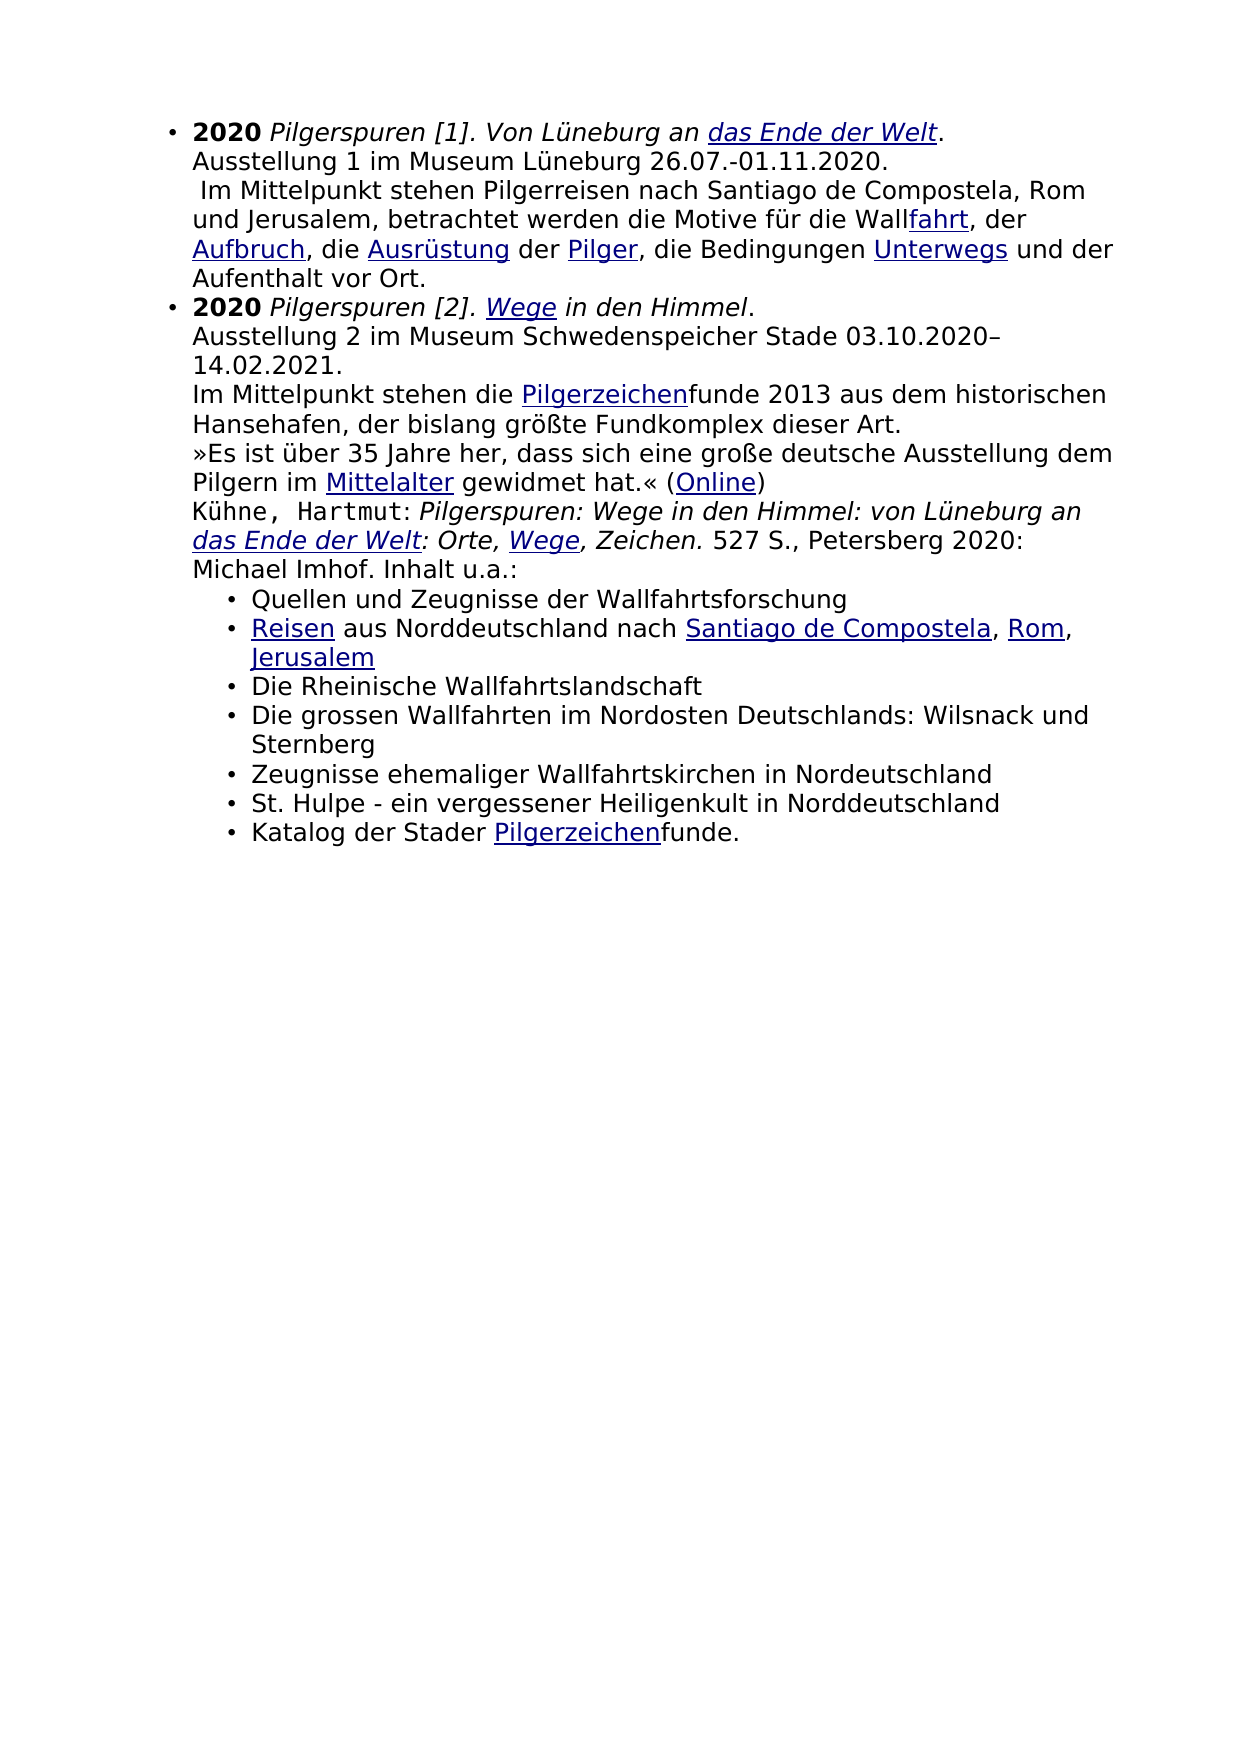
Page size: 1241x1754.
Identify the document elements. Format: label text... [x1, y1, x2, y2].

list Die grossen Wallfahrten im Nordosten Deutschlands: Wilsnack und Sternberg [236, 701, 1122, 760]
list 2020 Pilgerspuren [2]. Wege in den Himmel. Ausstellung 2 im Museum Schwedenspeicher Stade 03.10.2020–14.02.2021. Im Mittelpunkt stehen die Pilgerzeichenfunde 2013 aus dem historischen Hansehafen, der bislang größte Fundkomplex dieser Art. »Es ist über 35 Jahre her, dass sich eine große deutsche Ausstellung dem Pilgern im Mittelalter gewidmet hat.« (Online) Kühne, Hartmut: Pilgerspuren: Wege in den Himmel: von Lüneburg an das Ende der Welt: Orte, Wege, Zeichen. 527 S., Petersberg 2020: Michael Imhof. Inhalt u.a.: [177, 293, 1122, 585]
list Katalog der Stader Pilgerzeichenfunde. [236, 818, 1122, 847]
list 2020 Pilgerspuren [1]. Von Lüneburg an das Ende der Welt. Ausstellung 1 im Museum Lüneburg 26.07.-01.11.2020. Im Mittelpunkt stehen Pilgerreisen nach Santiago de Compostela, Rom und Jerusalem, betrachtet werden die Motive für die Wallfahrt, der Aufbruch, die Ausrüstung der Pilger, die Bedingungen Unterwegs und der Aufenthalt vor Ort. [177, 118, 1122, 293]
list St. Hulpe - ein vergessener Heiligenkult in Norddeutschland [236, 789, 1122, 818]
list Quellen und Zeugnisse der Wallfahrtsforschung [236, 585, 1122, 614]
list Zeugnisse ehemaliger Wallfahrtskirchen in Nordeutschland [236, 760, 1122, 789]
list Reisen aus Norddeutschland nach Santiago de Compostela, Rom, Jerusalem [236, 614, 1122, 672]
list Die Rheinische Wallfahrtslandschaft [236, 672, 1122, 701]
